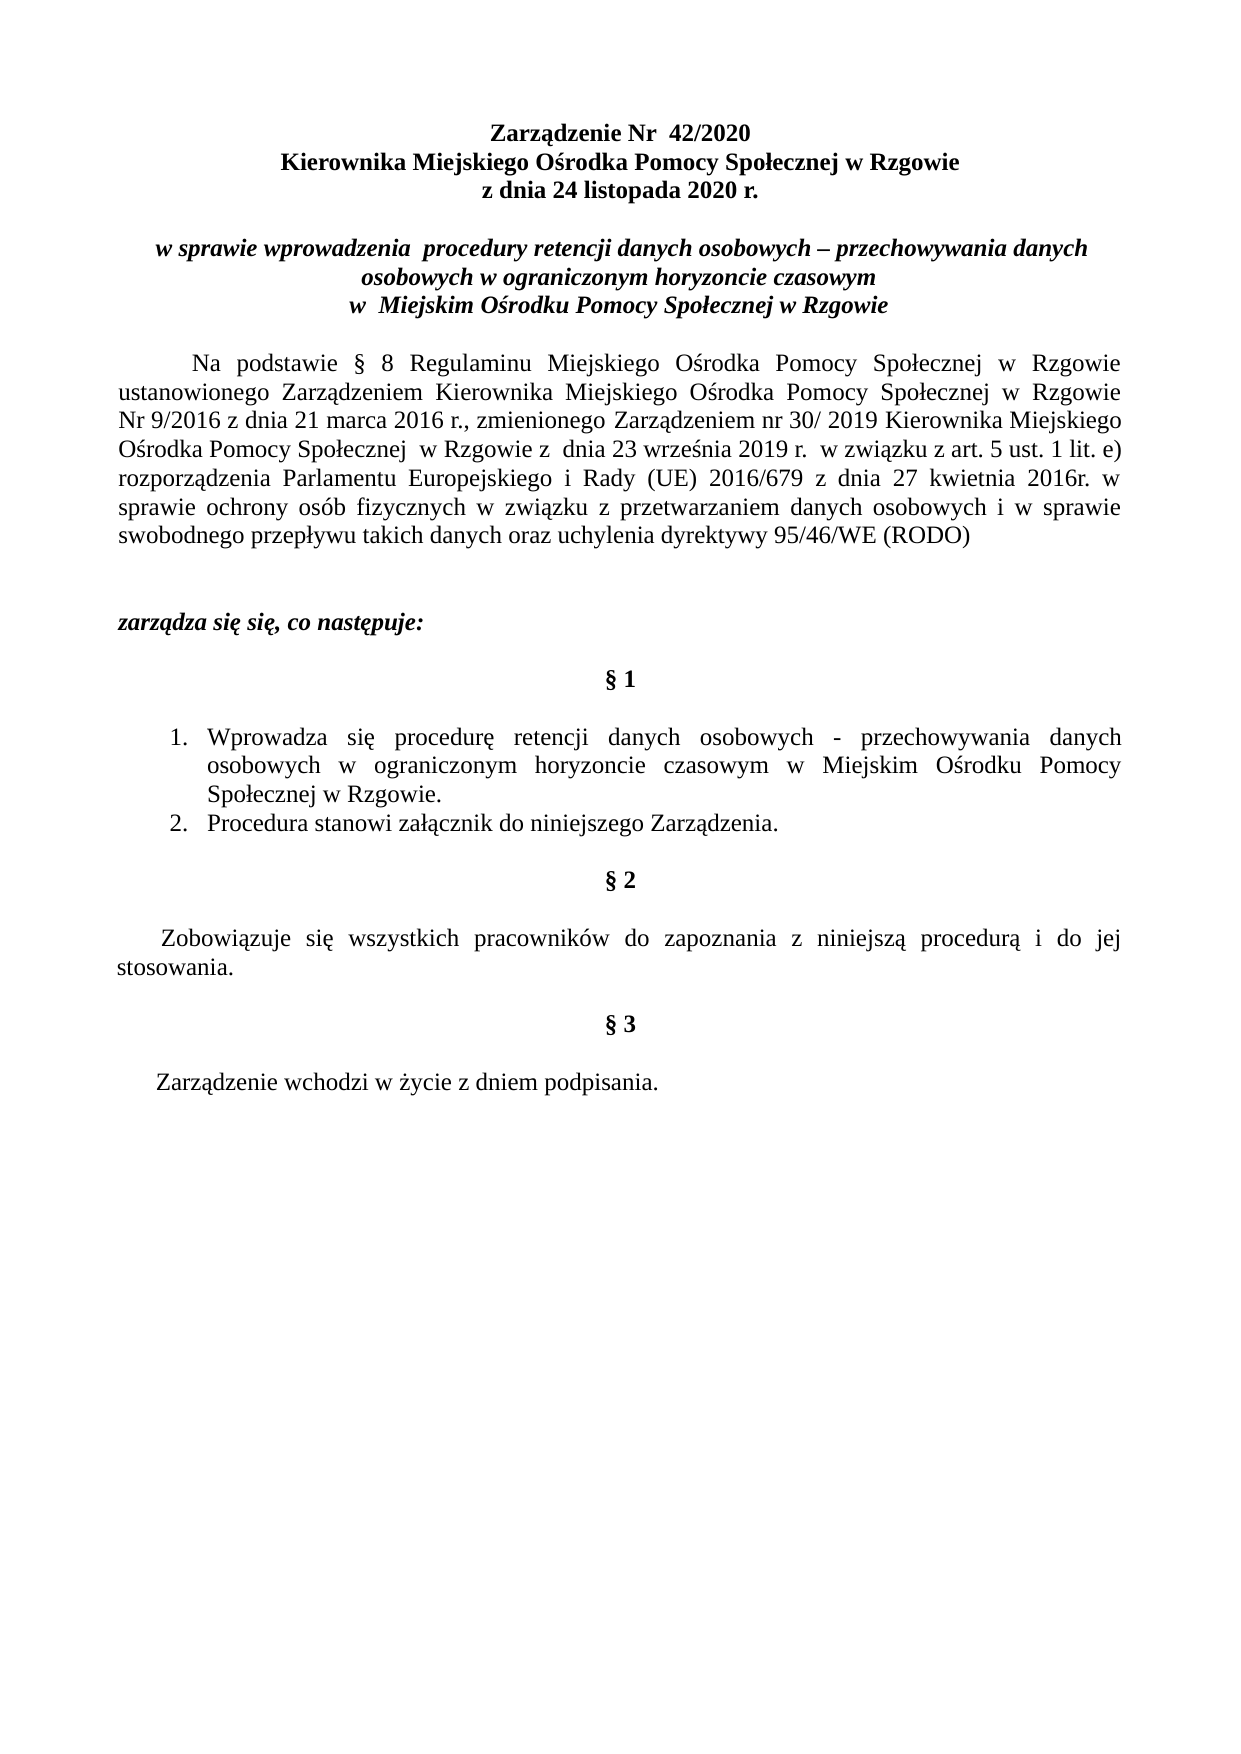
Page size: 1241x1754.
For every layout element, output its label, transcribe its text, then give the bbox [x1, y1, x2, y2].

list Wprowadza się procedurę retencji danych osobowych - przechowywania danych osobowych w ograniczonym horyzoncie czasowym w Miejskim Ośrodku Pomocy Społecznej w Rzgowie. [169, 722, 1122, 808]
text Zobowiązuje się wszystkich pracowników do zapoznania z niniejszą procedurą i do jej stosowania. [117, 923, 1122, 981]
text w sprawie wprowadzenia procedury retencji danych osobowych – przechowywania danych osobowych w ograniczonym horyzoncie czasowym [118, 233, 1122, 291]
text Na podstawie § 8 Regulaminu Miejskiego Ośrodka Pomocy Społecznej w Rzgowie ustanowionego Zarządzeniem Kierownika Miejskiego Ośrodka Pomocy Społecznej w Rzgowie Nr 9/2016 z dnia 21 marca 2016 r., zmienionego Zarządzeniem nr 30/ 2019 Kierownika Miejskiego Ośrodka Pomocy Społecznej w Rzgowie z dnia 23 września 2019 r. w związku z art. 5 ust. 1 lit. e) rozporządzenia Parlamentu Europejskiego i Rady (UE) 2016/679 z dnia 27 kwietnia 2016r. w sprawie ochrony osób fizycznych w związku z przetwarzaniem danych osobowych i w sprawie swobodnego przepływu takich danych oraz uchylenia dyrektywy 95/46/WE (RODO) [118, 348, 1122, 549]
text § 3 [118, 1009, 1122, 1038]
text zarządza się się, co następuje: [118, 607, 1122, 636]
text Kierownika Miejskiego Ośrodka Pomocy Społecznej w Rzgowie [118, 147, 1122, 176]
text z dnia 24 listopada 2020 r. [118, 176, 1122, 204]
text w Miejskim Ośrodku Pomocy Społecznej w Rzgowie [118, 291, 1122, 319]
text Zarządzenie wchodzi w życie z dniem podpisania. [118, 1067, 1122, 1096]
list Procedura stanowi załącznik do niniejszego Zarządzenia. [169, 808, 1122, 837]
text Zarządzenie Nr 42/2020 [118, 118, 1122, 147]
text § 1 [118, 664, 1122, 693]
text § 2 [118, 866, 1122, 894]
